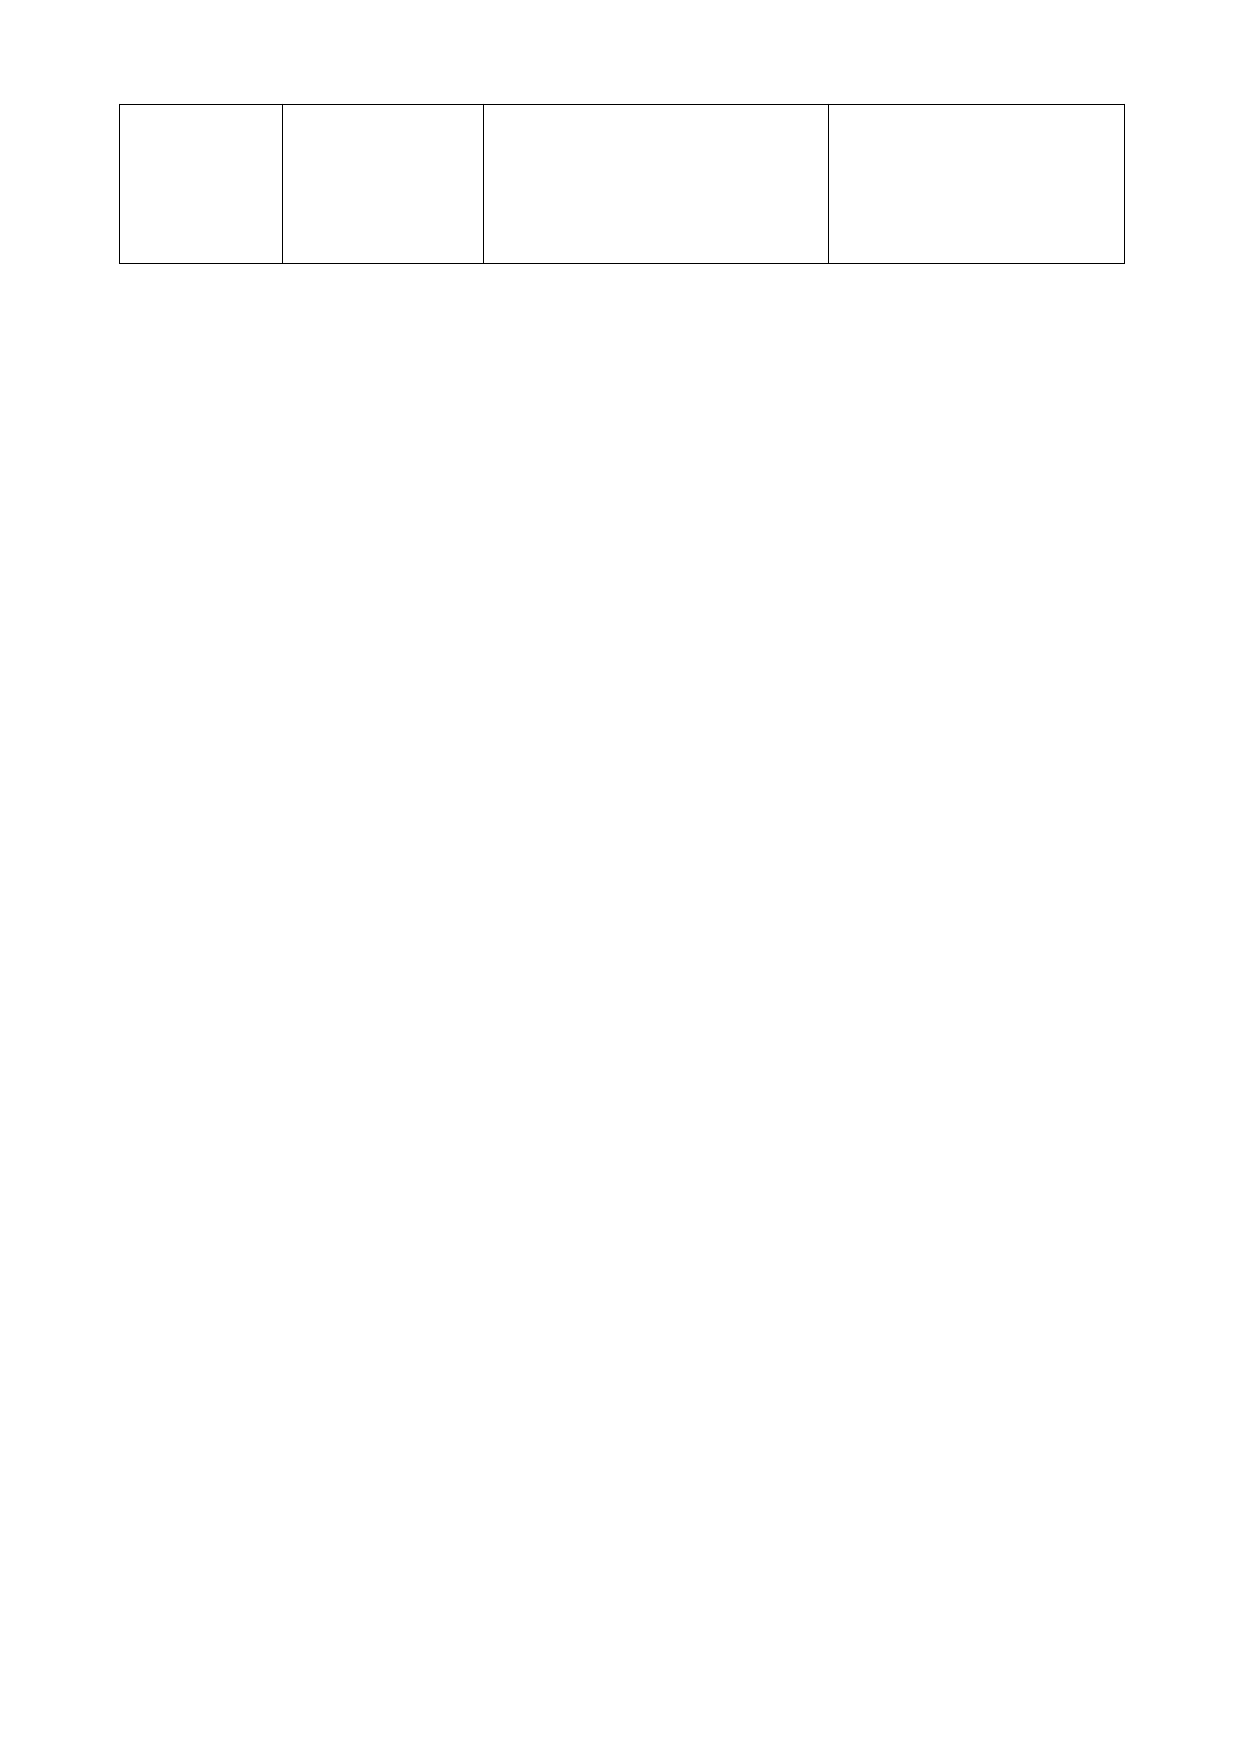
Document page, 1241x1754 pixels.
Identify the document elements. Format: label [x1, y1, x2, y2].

table_cell [120, 105, 282, 263]
table_cell [283, 105, 483, 263]
table_cell [829, 105, 1124, 263]
table_cell [484, 105, 828, 263]
